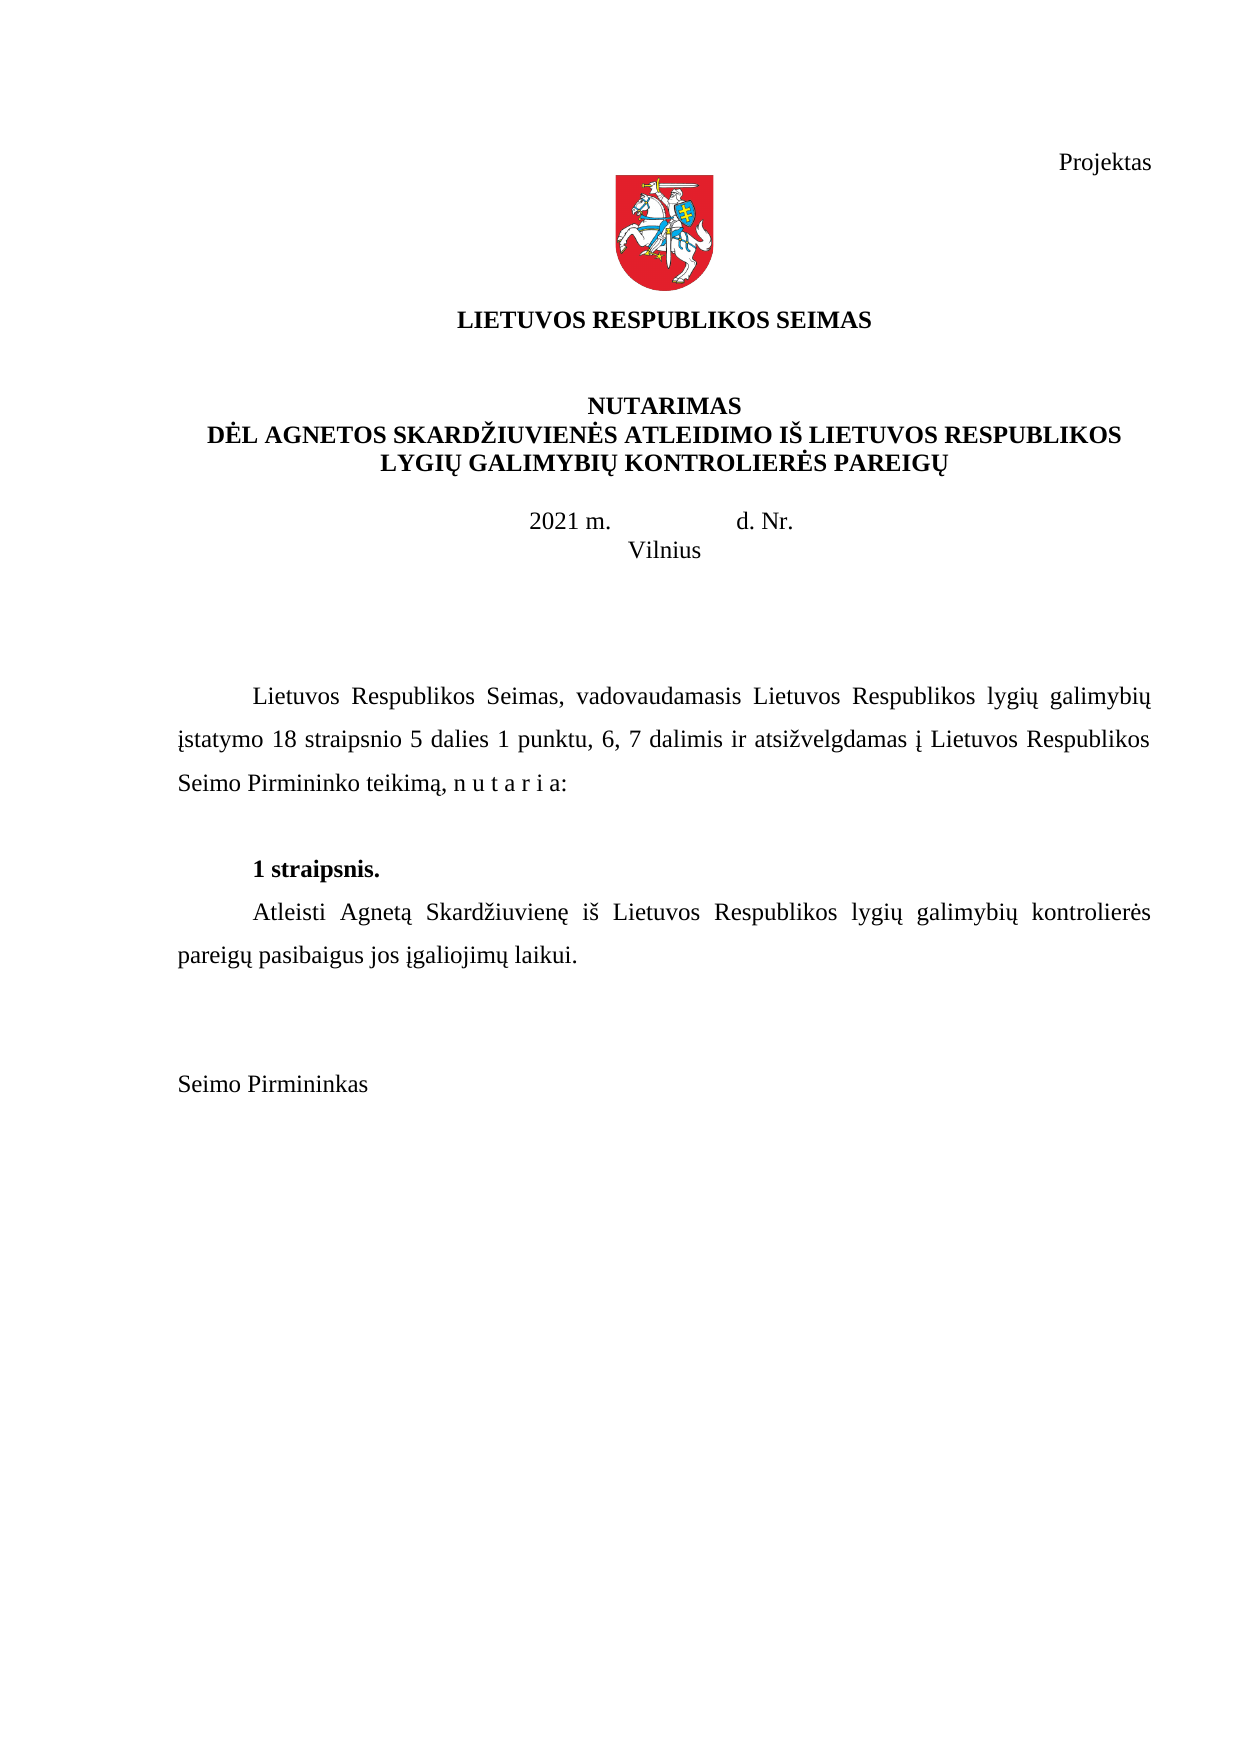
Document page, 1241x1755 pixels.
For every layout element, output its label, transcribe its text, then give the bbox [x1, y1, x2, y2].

text DĖL AGNETOS SKARDŽIUVIENĖS ATLEIDIMO IŠ LIETUVOS RESPUBLIKOS LYGIŲ GALIMYBIŲ KONTROLIERĖS PAREIGŲ [177, 420, 1152, 477]
text 2021 m. d. Nr. [177, 506, 1152, 535]
text Seimo Pirmininkas [177, 1069, 1152, 1098]
text 1 straipsnis. [177, 854, 1152, 883]
text Projektas [177, 147, 1152, 176]
text Atleisti Agnetą Skardžiuvienę iš Lietuvos Respublikos lygių galimybių kontrolierės pareigų pasibaigus jos įgaliojimų laikui. [177, 897, 1152, 969]
text NUTARIMAS [177, 391, 1152, 420]
text Vilnius [177, 535, 1152, 563]
text LIETUVOS RESPUBLIKOS SEIMAS [177, 305, 1152, 333]
text Lietuvos Respublikos Seimas, vadovaudamasis Lietuvos Respublikos lygių galimybių įstatymo 18 straipsnio 5 dalies 1 punktu, 6, 7 dalimis ir atsižvelgdamas į Lietuvos Respublikos Seimo Pirmininko teikimą, n u t a r i a: [177, 681, 1152, 796]
